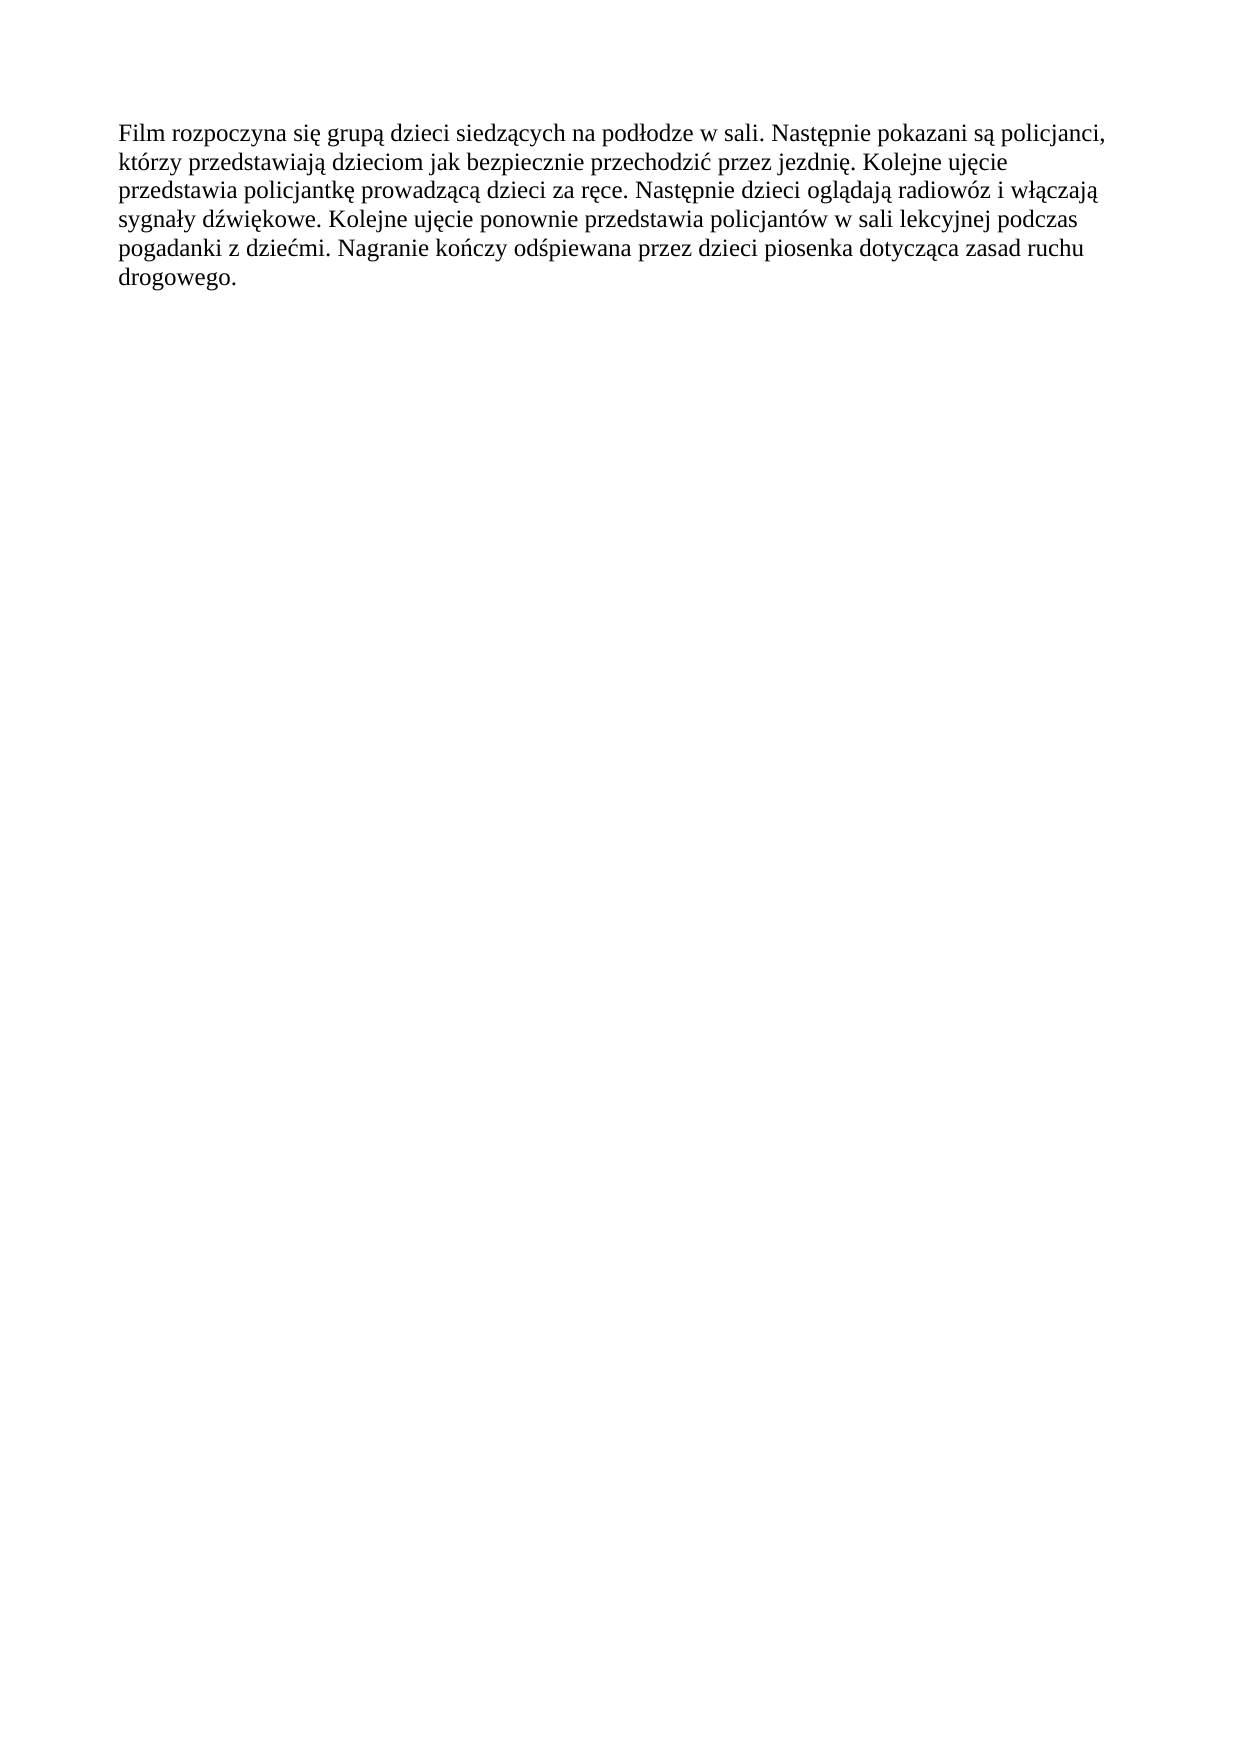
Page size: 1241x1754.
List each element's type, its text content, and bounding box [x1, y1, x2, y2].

text Film rozpoczyna się grupą dzieci siedzących na podłodze w sali. Następnie pokazani są policjanci, którzy przedstawiają dzieciom jak bezpiecznie przechodzić przez jezdnię. Kolejne ujęcie przedstawia policjantkę prowadzącą dzieci za ręce. Następnie dzieci oglądają radiowóz i włączają sygnały dźwiękowe. Kolejne ujęcie ponownie przedstawia policjantów w sali lekcyjnej podczas pogadanki z dziećmi. Nagranie kończy odśpiewana przez dzieci piosenka dotycząca zasad ruchu drogowego. [118, 118, 1122, 291]
